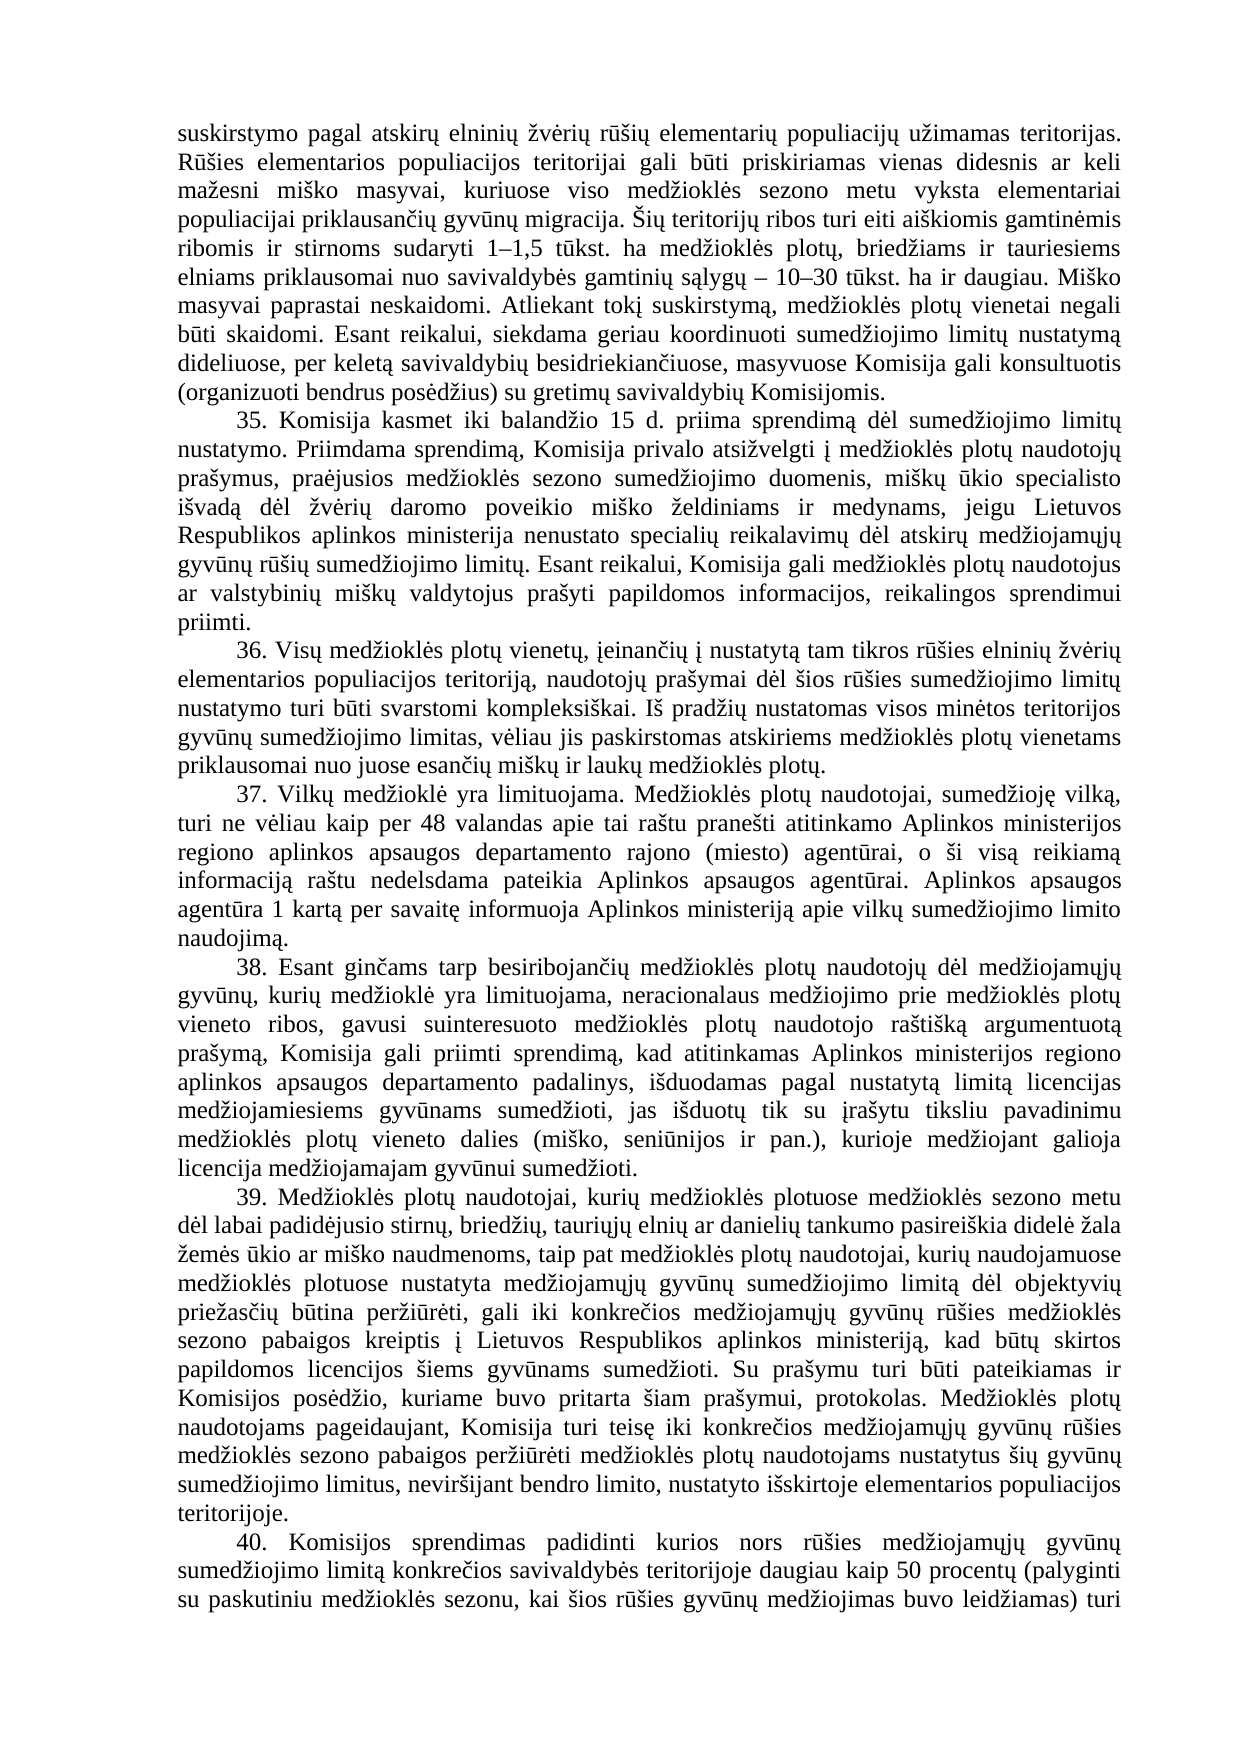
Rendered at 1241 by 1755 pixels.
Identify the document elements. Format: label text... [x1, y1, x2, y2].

text suskirstymo pagal atskirų elninių žvėrių rūšių elementarių populiacijų užimamas teritorijas. Rūšies elementarios populiacijos teritorijai gali būti priskiriamas vienas didesnis ar keli mažesni miško masyvai, kuriuose viso medžioklės sezono metu vyksta elementariai populiacijai priklausančių gyvūnų migracija. Šių teritorijų ribos turi eiti aiškiomis gamtinėmis ribomis ir stirnoms sudaryti 1–1,5 tūkst. ha medžioklės plotų, briedžiams ir tauriesiems elniams priklausomai nuo savivaldybės gamtinių sąlygų – 10–30 tūkst. ha ir daugiau. Miško masyvai paprastai neskaidomi. Atliekant tokį suskirstymą, medžioklės plotų vienetai negali būti skaidomi. Esant reikalui, siekdama geriau koordinuoti sumedžiojimo limitų nustatymą dideliuose, per keletą savivaldybių besidriekiančiuose, masyvuose Komisija gali konsultuotis (organizuoti bendrus posėdžius) su gretimų savivaldybių Komisijomis. [177, 118, 1122, 406]
text 40. Komisijos sprendimas padidinti kurios nors rūšies medžiojamųjų gyvūnų sumedžiojimo limitą konkrečios savivaldybės teritorijoje daugiau kaip 50 procentų (palyginti su paskutiniu medžioklės sezonu, kai šios rūšies gyvūnų medžiojimas buvo leidžiamas) turi [177, 1527, 1122, 1613]
text 36. Visų medžioklės plotų vienetų, įeinančių į nustatytą tam tikros rūšies elninių žvėrių elementarios populiacijos teritoriją, naudotojų prašymai dėl šios rūšies sumedžiojimo limitų nustatymo turi būti svarstomi kompleksiškai. Iš pradžių nustatomas visos minėtos teritorijos gyvūnų sumedžiojimo limitas, vėliau jis paskirstomas atskiriems medžioklės plotų vienetams priklausomai nuo juose esančių miškų ir laukų medžioklės plotų. [177, 636, 1122, 779]
text 38. Esant ginčams tarp besiribojančių medžioklės plotų naudotojų dėl medžiojamųjų gyvūnų, kurių medžioklė yra limituojama, neracionalaus medžiojimo prie medžioklės plotų vieneto ribos, gavusi suinteresuoto medžioklės plotų naudotojo raštišką argumentuotą prašymą, Komisija gali priimti sprendimą, kad atitinkamas Aplinkos ministerijos regiono aplinkos apsaugos departamento padalinys, išduodamas pagal nustatytą limitą licencijas medžiojamiesiems gyvūnams sumedžioti, jas išduotų tik su įrašytu tiksliu pavadinimu medžioklės plotų vieneto dalies (miško, seniūnijos ir pan.), kurioje medžiojant galioja licencija medžiojamajam gyvūnui sumedžioti. [177, 952, 1122, 1182]
text 39. Medžioklės plotų naudotojai, kurių medžioklės plotuose medžioklės sezono metu dėl labai padidėjusio stirnų, briedžių, tauriųjų elnių ar danielių tankumo pasireiškia didelė žala žemės ūkio ar miško naudmenoms, taip pat medžioklės plotų naudotojai, kurių naudojamuose medžioklės plotuose nustatyta medžiojamųjų gyvūnų sumedžiojimo limitą dėl objektyvių priežasčių būtina peržiūrėti, gali iki konkrečios medžiojamųjų gyvūnų rūšies medžioklės sezono pabaigos kreiptis į Lietuvos Respublikos aplinkos ministeriją, kad būtų skirtos papildomos licencijos šiems gyvūnams sumedžioti. Su prašymu turi būti pateikiamas ir Komisijos posėdžio, kuriame buvo pritarta šiam prašymui, protokolas. Medžioklės plotų naudotojams pageidaujant, Komisija turi teisę iki konkrečios medžiojamųjų gyvūnų rūšies medžioklės sezono pabaigos peržiūrėti medžioklės plotų naudotojams nustatytus šių gyvūnų sumedžiojimo limitus, neviršijant bendro limito, nustatyto išskirtoje elementarios populiacijos teritorijoje. [177, 1182, 1122, 1527]
text 37. Vilkų medžioklė yra limituojama. Medžioklės plotų naudotojai, sumedžioję vilką, turi ne vėliau kaip per 48 valandas apie tai raštu pranešti atitinkamo Aplinkos ministerijos regiono aplinkos apsaugos departamento rajono (miesto) agentūrai, o ši visą reikiamą informaciją raštu nedelsdama pateikia Aplinkos apsaugos agentūrai. Aplinkos apsaugos agentūra 1 kartą per savaitę informuoja Aplinkos ministeriją apie vilkų sumedžiojimo limito naudojimą. [177, 779, 1122, 952]
text 35. Komisija kasmet iki balandžio 15 d. priima sprendimą dėl sumedžiojimo limitų nustatymo. Priimdama sprendimą, Komisija privalo atsižvelgti į medžioklės plotų naudotojų prašymus, praėjusios medžioklės sezono sumedžiojimo duomenis, miškų ūkio specialisto išvadą dėl žvėrių daromo poveikio miško želdiniams ir medynams, jeigu Lietuvos Respublikos aplinkos ministerija nenustato specialių reikalavimų dėl atskirų medžiojamųjų gyvūnų rūšių sumedžiojimo limitų. Esant reikalui, Komisija gali medžioklės plotų naudotojus ar valstybinių miškų valdytojus prašyti papildomos informacijos, reikalingos sprendimui priimti. [177, 406, 1122, 636]
